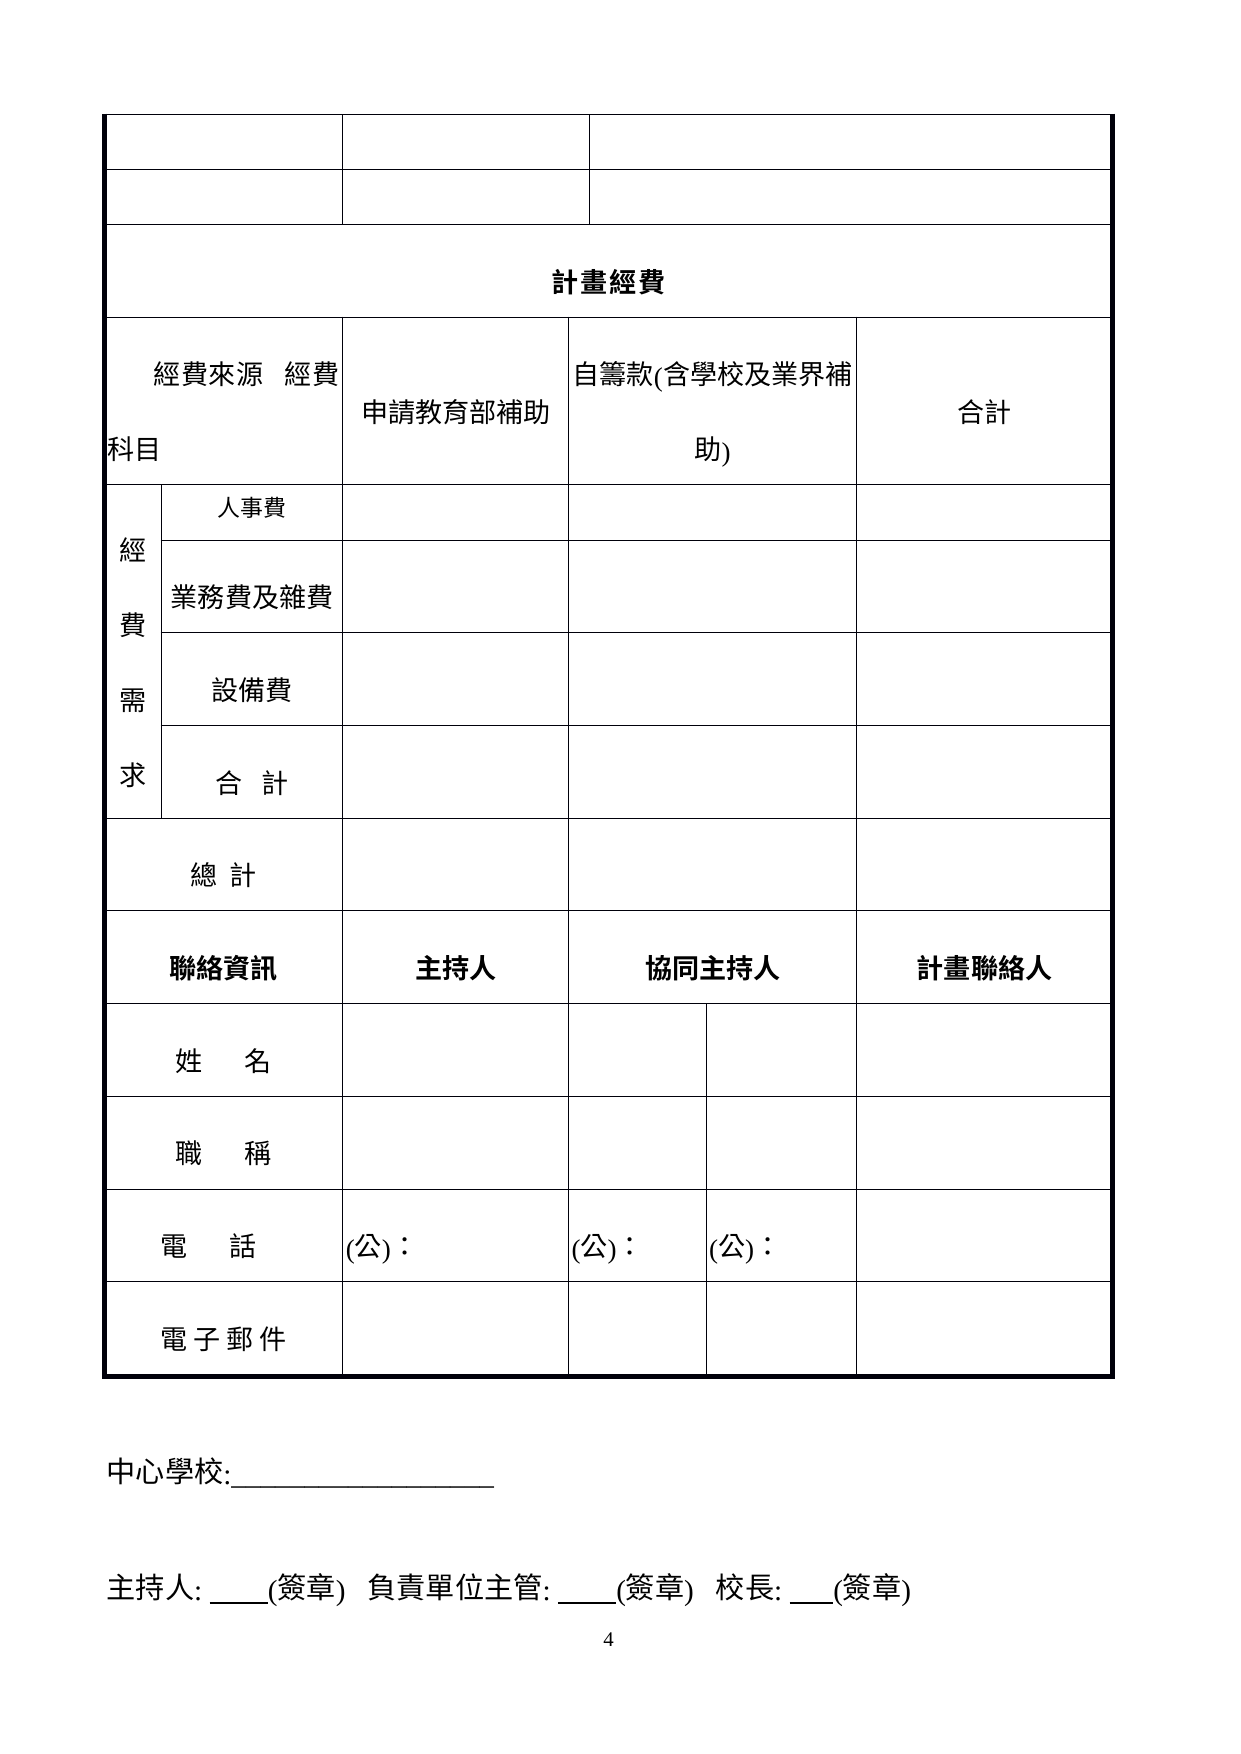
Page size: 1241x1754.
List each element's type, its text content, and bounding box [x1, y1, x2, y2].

text 主持人: (簽章) 負責單位主管: (簽章) 校長: (簽章) [106, 1532, 1164, 1607]
table_cell [707, 1004, 856, 1096]
table_cell [343, 170, 589, 224]
table_cell 經費來源 經費科目 [107, 318, 342, 484]
table_cell [569, 726, 856, 818]
table_cell 電 話 [107, 1190, 342, 1281]
table_cell [569, 1282, 706, 1374]
table_cell (公)： [707, 1190, 856, 1281]
table_cell [569, 633, 856, 725]
table_cell [343, 726, 568, 818]
table_cell [343, 1004, 568, 1096]
table_cell 自籌款(含學校及業界補助) [569, 318, 856, 484]
table_cell 業務費及雜費 [162, 541, 342, 632]
table_cell (公)： [343, 1190, 568, 1281]
table_cell 設備費 [162, 633, 342, 725]
table_cell [569, 819, 856, 910]
table_cell [343, 819, 568, 910]
table_cell 姓 名 [107, 1004, 342, 1096]
table_cell 經費需求 [107, 485, 161, 818]
table_cell [590, 170, 1110, 224]
table_cell [343, 541, 568, 632]
table_cell 職 稱 [107, 1097, 342, 1188]
table_cell 主持人 [343, 911, 568, 1003]
table_cell (公)： [569, 1190, 706, 1281]
table_cell [857, 1004, 1110, 1096]
table_cell [707, 1282, 856, 1374]
table_cell [857, 1282, 1110, 1374]
table_cell 合 計 [162, 726, 342, 818]
table_cell [107, 115, 342, 169]
table_cell [343, 1282, 568, 1374]
table_cell [107, 170, 342, 224]
table_cell [569, 541, 856, 632]
table_cell 計畫經費 [107, 225, 1110, 317]
table_cell [343, 485, 568, 539]
table_cell [343, 633, 568, 725]
table_cell [569, 485, 856, 539]
table_cell [857, 485, 1110, 539]
table_cell 聯絡資訊 [107, 911, 342, 1003]
table_cell [343, 1097, 568, 1188]
table_cell [857, 1190, 1110, 1281]
table_cell 協同主持人 [569, 911, 856, 1003]
table_cell 合計 [857, 318, 1110, 484]
table_cell 申請教育部補助 [343, 318, 568, 484]
table_cell [590, 115, 1110, 169]
table_cell [857, 726, 1110, 818]
table_cell [707, 1097, 856, 1188]
table_cell [569, 1004, 706, 1096]
table_cell 總 計 [107, 819, 342, 910]
table_cell [569, 1097, 706, 1188]
table_cell [857, 1097, 1110, 1188]
table_cell [857, 819, 1110, 910]
table_cell [857, 633, 1110, 725]
table_cell 電 子 郵 件 [107, 1282, 342, 1374]
table_cell 計畫聯絡人 [857, 911, 1110, 1003]
table_cell [857, 541, 1110, 632]
text 中心學校:__________________ [106, 1416, 1164, 1491]
table_cell 人事費 [162, 485, 342, 539]
table_cell [343, 115, 589, 169]
